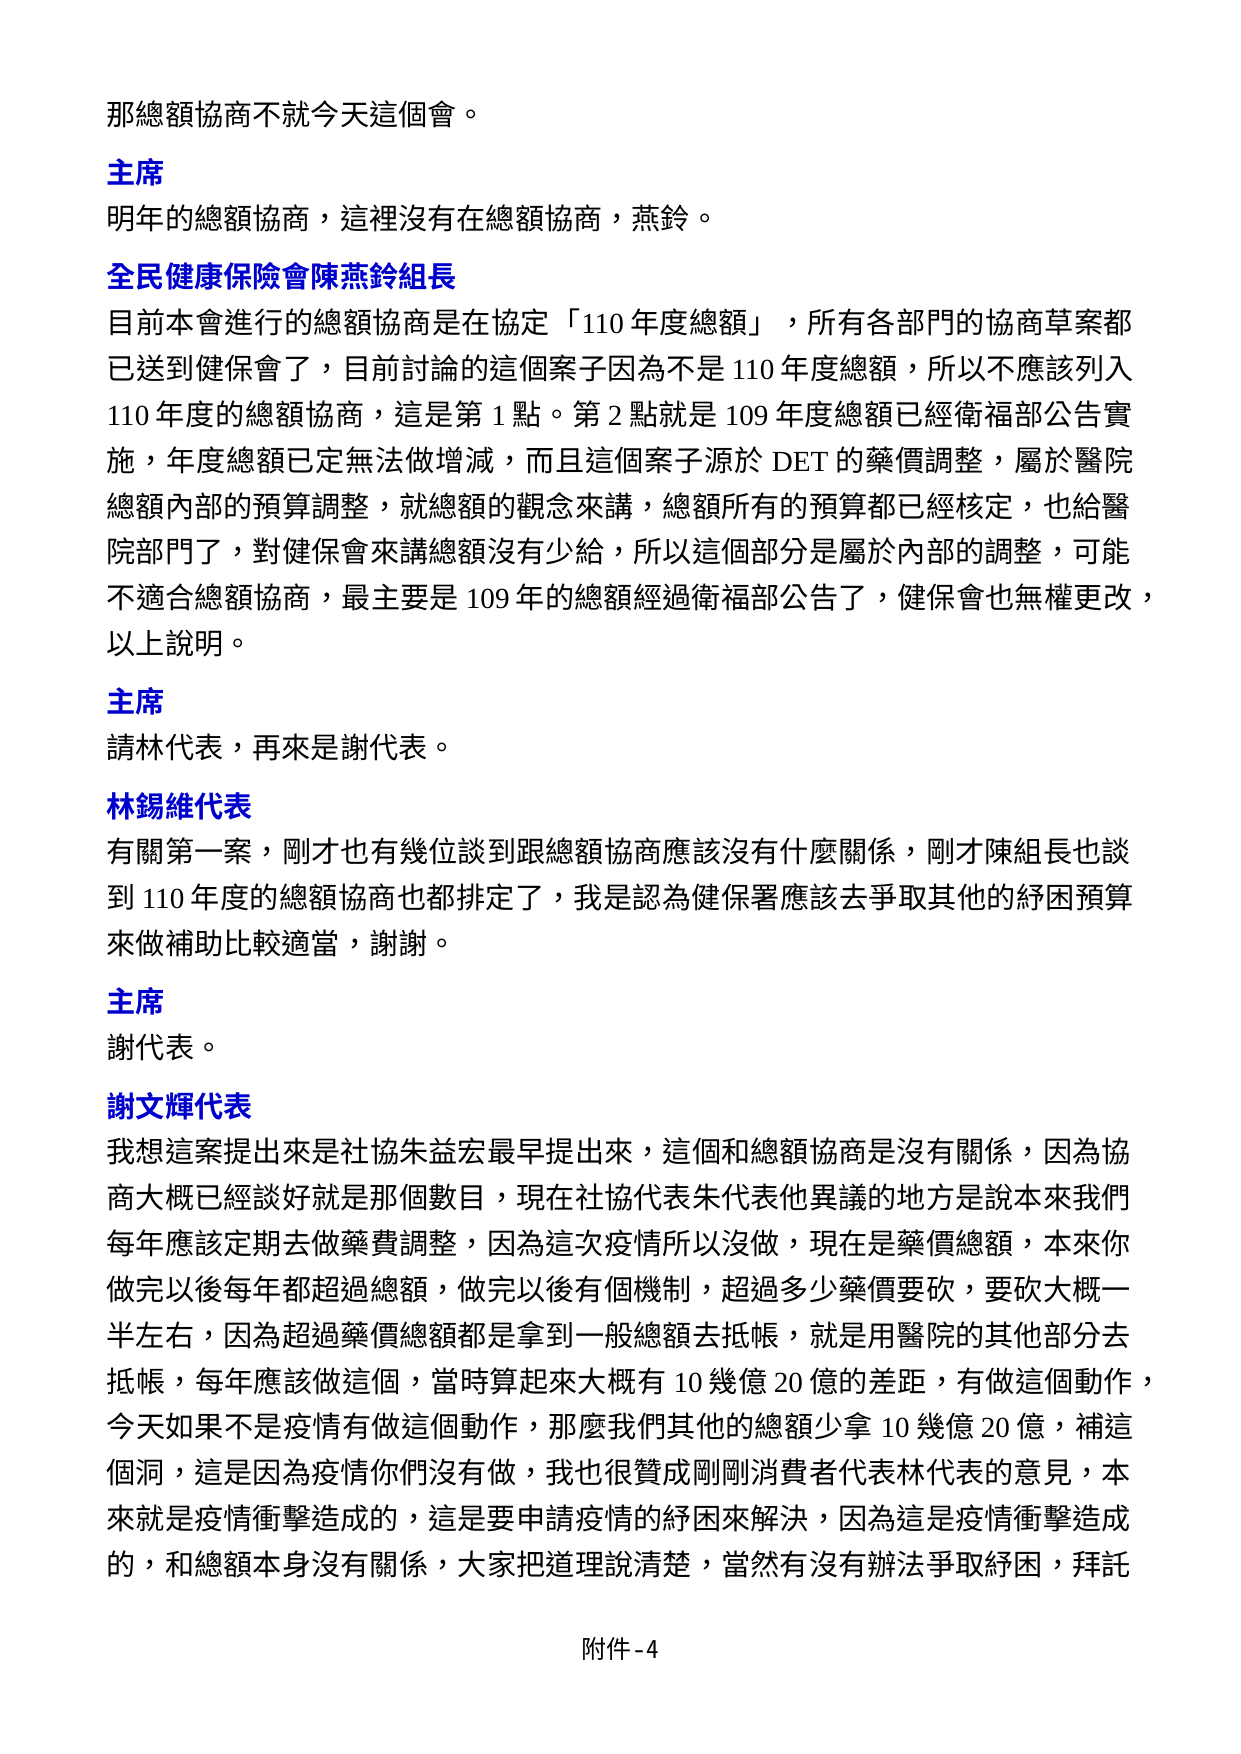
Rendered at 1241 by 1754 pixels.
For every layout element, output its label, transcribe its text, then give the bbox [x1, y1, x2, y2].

text 明年的總額協商，這裡沒有在總額協商，燕鈴。 [106, 193, 1134, 239]
text 謝文輝代表 [106, 1080, 1134, 1126]
text 主席 [106, 147, 1134, 193]
text 全民健康保險會陳燕鈴組長 [106, 251, 1134, 297]
text 林錫維代表 [106, 780, 1134, 826]
text 那總額協商不就今天這個會。 [106, 89, 1134, 134]
text 主席 [106, 976, 1134, 1022]
text 目前本會進行的總額協商是在協定「110年度總額」，所有各部門的協商草案都已送到健保會了，目前討論的這個案子因為不是110年度總額，所以不應該列入110年度的總額協商，這是第1點。第2點就是109年度總額已經衛福部公告實施，年度總額已定無法做增減，而且這個案子源於DET的藥價調整，屬於醫院總額內部的預算調整，就總額的觀念來講，總額所有的預算都已經核定，也給醫院部門了，對健保會來講總額沒有少給，所以這個部分是屬於內部的調整，可能不適合總額協商，最主要是109年的總額經過衛福部公告了，健保會也無權更改，以上說明。 [106, 297, 1134, 664]
text 有關第一案，剛才也有幾位談到跟總額協商應該沒有什麼關係，剛才陳組長也談到110年度的總額協商也都排定了，我是認為健保署應該去爭取其他的紓困預算來做補助比較適當，謝謝。 [106, 826, 1134, 964]
text 請林代表，再來是謝代表。 [106, 722, 1134, 768]
text 主席 [106, 676, 1134, 722]
text 謝代表。 [106, 1022, 1134, 1068]
text 我想這案提出來是社協朱益宏最早提出來，這個和總額協商是沒有關係，因為協商大概已經談好就是那個數目，現在社協代表朱代表他異議的地方是說本來我們每年應該定期去做藥費調整，因為這次疫情所以沒做，現在是藥價總額，本來你做完以後每年都超過總額，做完以後有個機制，超過多少藥價要砍，要砍大概一半左右，因為超過藥價總額都是拿到一般總額去抵帳，就是用醫院的其他部分去抵帳，每年應該做這個，當時算起來大概有10幾億20億的差距，有做這個動作，今天如果不是疫情有做這個動作，那麼我們其他的總額少拿10幾億20億，補這個洞，這是因為疫情你們沒有做，我也很贊成剛剛消費者代表林代表的意見，本來就是疫情衝擊造成的，這是要申請疫情的紓困來解決，因為這是疫情衝擊造成的，和總額本身沒有關係，大家把道理說清楚，當然有沒有辦法爭取紓困，拜託長官們，吃頭路，你們是老闆，我們確實有冤屈，不要拿1、20億來補，所以的確是有冤屈，當然要申請這個要寫理由，有效無效心中要有一個公道，這次疫情醫界吃虧，因為我們沒有做這件事，這項如果有照實程做，那他們就不要拿1、20億出來補，我是覺得事情要講清楚，道理是在這裡，和總額本身是沒有關係，這個大家講清楚，當然盡量幫我們爭取，如果沒辦法，醫院這次很委屈，以後想辦法明年總額稍微彌補一下給他好一些些，像林代表要替你們講幾句話也稍微能講，去年他們也吃虧，不要講說這個跟這個都沒有關係，這都沒有都不用說，我覺得大家心裡就會覺得委屈，謝謝。 [106, 1126, 1134, 1584]
